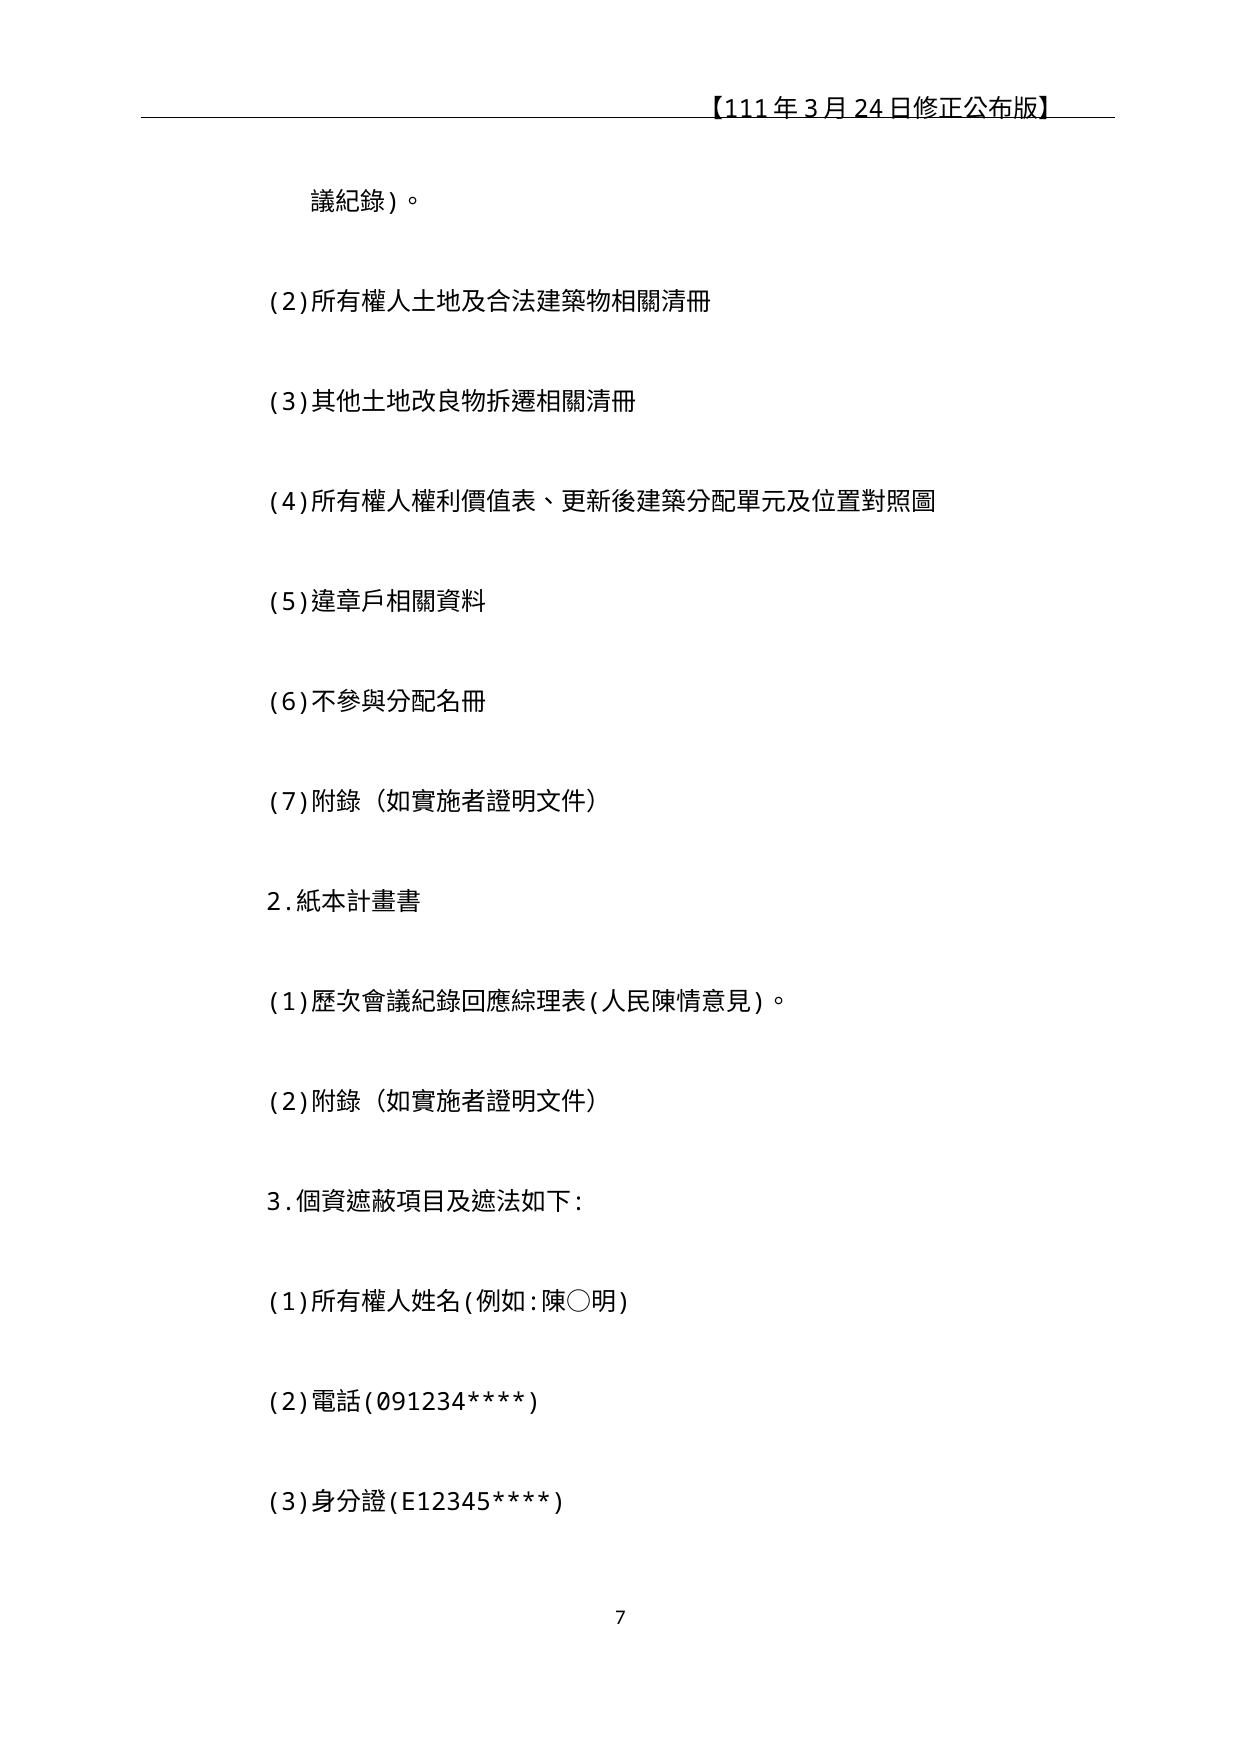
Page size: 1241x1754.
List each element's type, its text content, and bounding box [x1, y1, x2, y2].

text (3)身分證(E12345****) [266, 1458, 1063, 1521]
text (1)所有權人姓名(例如:陳○明) [266, 1258, 1063, 1321]
text (5)違章戶相關資料 [266, 558, 1063, 621]
text (2)電話(091234****) [266, 1358, 1063, 1421]
text (6)不參與分配名冊 [266, 658, 1063, 721]
text (3)其他土地改良物拆遷相關清冊 [266, 358, 1063, 421]
text (2)附錄（如實施者證明文件） [266, 1058, 1063, 1121]
text (4)所有權人權利價值表、更新後建築分配單元及位置對照圖 [266, 458, 1063, 521]
text (7)附錄（如實施者證明文件） [266, 758, 1063, 821]
text 3.個資遮蔽項目及遮法如下: [266, 1158, 1063, 1221]
text (2)所有權人土地及合法建築物相關清冊 [266, 258, 1063, 321]
text 議紀錄)。 [266, 158, 1063, 221]
text 2.紙本計畫書 [266, 858, 1063, 921]
text (1)歷次會議紀錄回應綜理表(人民陳情意見)。 [266, 958, 1063, 1021]
